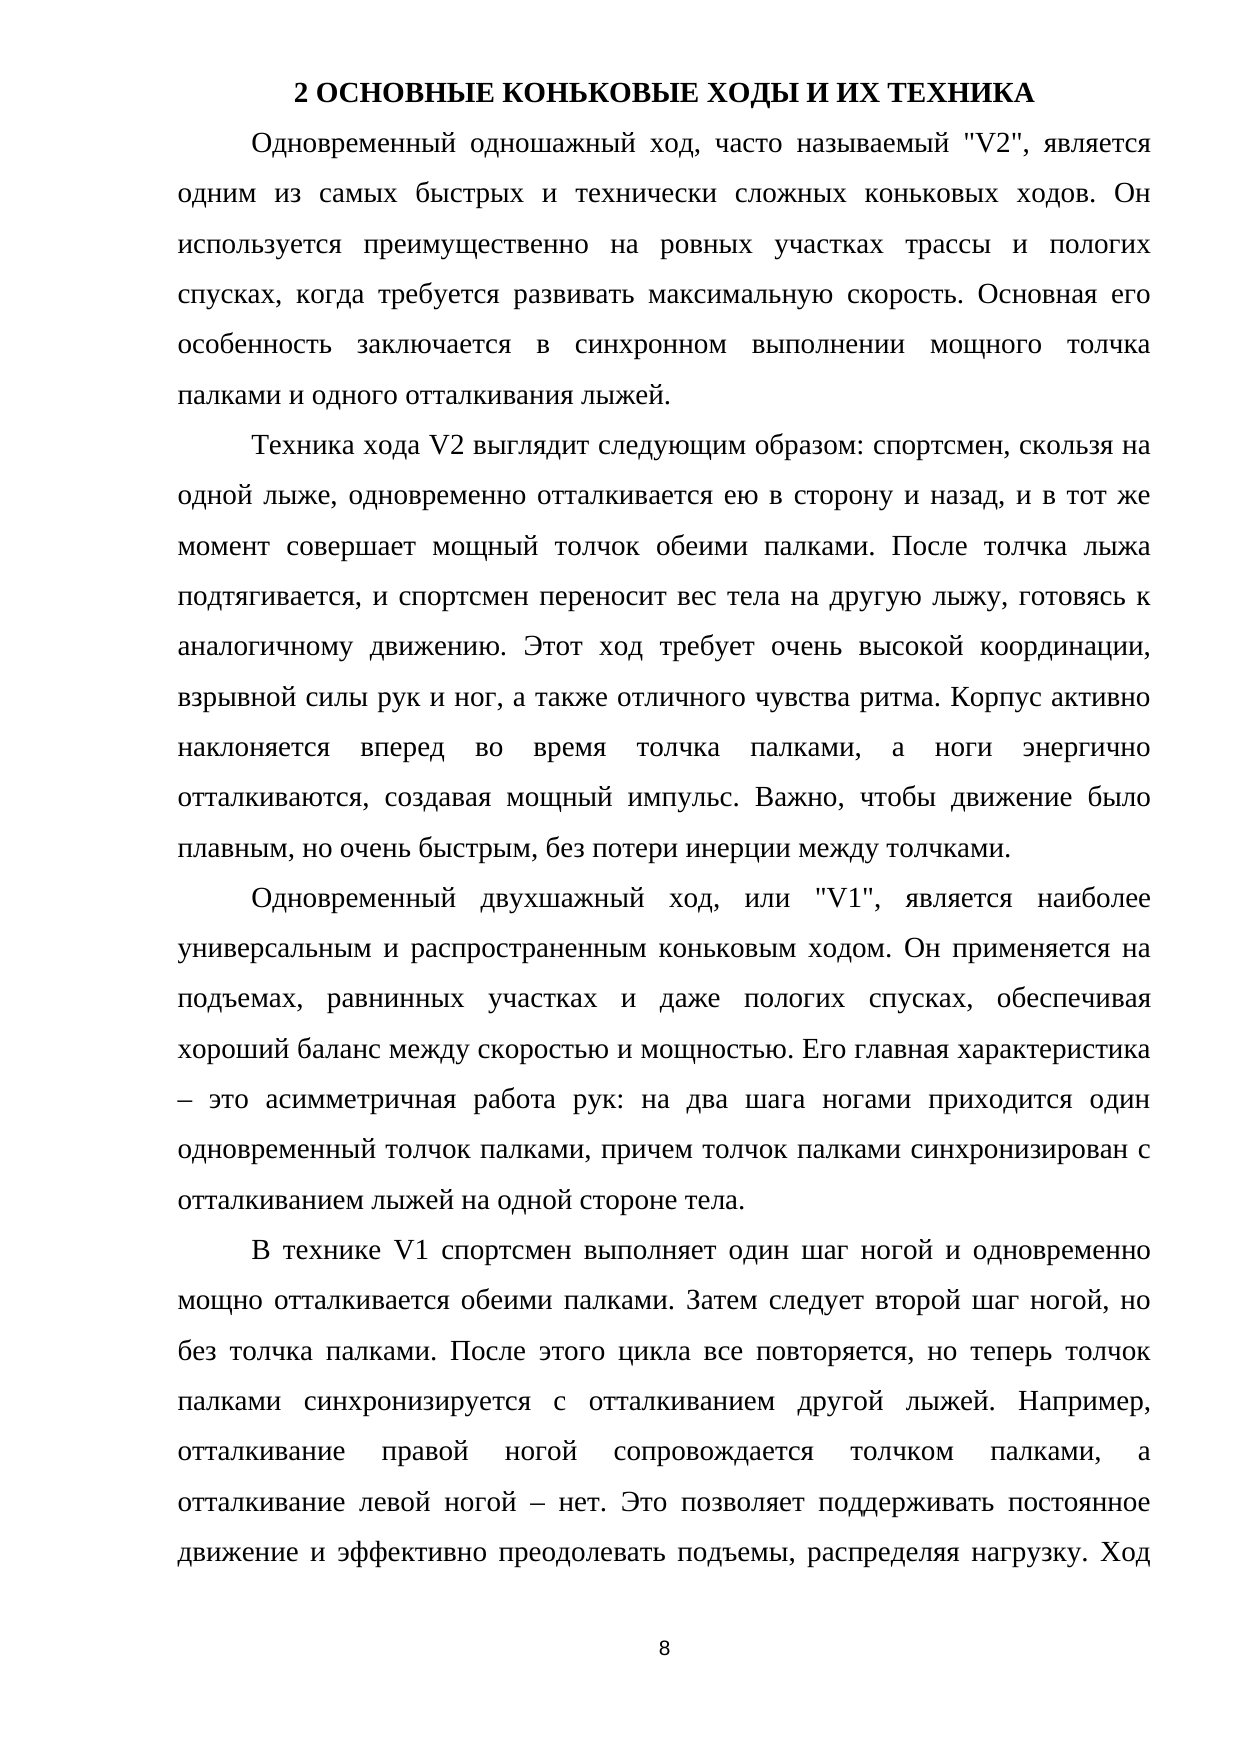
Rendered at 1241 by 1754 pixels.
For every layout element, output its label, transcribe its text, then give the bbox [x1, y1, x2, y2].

text 2 ОСНОВНЫЕ КОНЬКОВЫЕ ХОДЫ И ИХ ТЕХНИКА [177, 75, 1152, 108]
text Техника хода V2 выглядит следующим образом: спортсмен, скользя на одной лыже, одновременно отталкивается ею в сторону и назад, и в тот же момент совершает мощный толчок обеими палками. После толчка лыжа подтягивается, и спортсмен переносит вес тела на другую лыжу, готовясь к аналогичному движению. Этот ход требует очень высокой координации, взрывной силы рук и ног, а также отличного чувства ритма. Корпус активно наклоняется вперед во время толчка палками, а ноги энергично отталкиваются, создавая мощный импульс. Важно, чтобы движение было плавным, но очень быстрым, без потери инерции между толчками. [177, 427, 1152, 863]
text В технике V1 спортсмен выполняет один шаг ногой и одновременно мощно отталкивается обеими палками. Затем следует второй шаг ногой, но без толчка палками. После этого цикла все повторяется, но теперь толчок палками синхронизируется с отталкиванием другой лыжей. Например, отталкивание правой ногой сопровождается толчком палками, а отталкивание левой ногой – нет. Это позволяет поддерживать постоянное движение и эффективно преодолевать подъемы, распределяя нагрузку. Ход [177, 1232, 1152, 1568]
text Одновременный одношажный ход, часто называемый "V2", является одним из самых быстрых и технически сложных коньковых ходов. Он используется преимущественно на ровных участках трассы и пологих спусках, когда требуется развивать максимальную скорость. Основная его особенность заключается в синхронном выполнении мощного толчка палками и одного отталкивания лыжей. [177, 125, 1152, 410]
text Одновременный двухшажный ход, или "V1", является наиболее универсальным и распространенным коньковым ходом. Он применяется на подъемах, равнинных участках и даже пологих спусках, обеспечивая хороший баланс между скоростью и мощностью. Его главная характеристика – это асимметричная работа рук: на два шага ногами приходится один одновременный толчок палками, причем толчок палками синхронизирован с отталкиванием лыжей на одной стороне тела. [177, 880, 1152, 1215]
